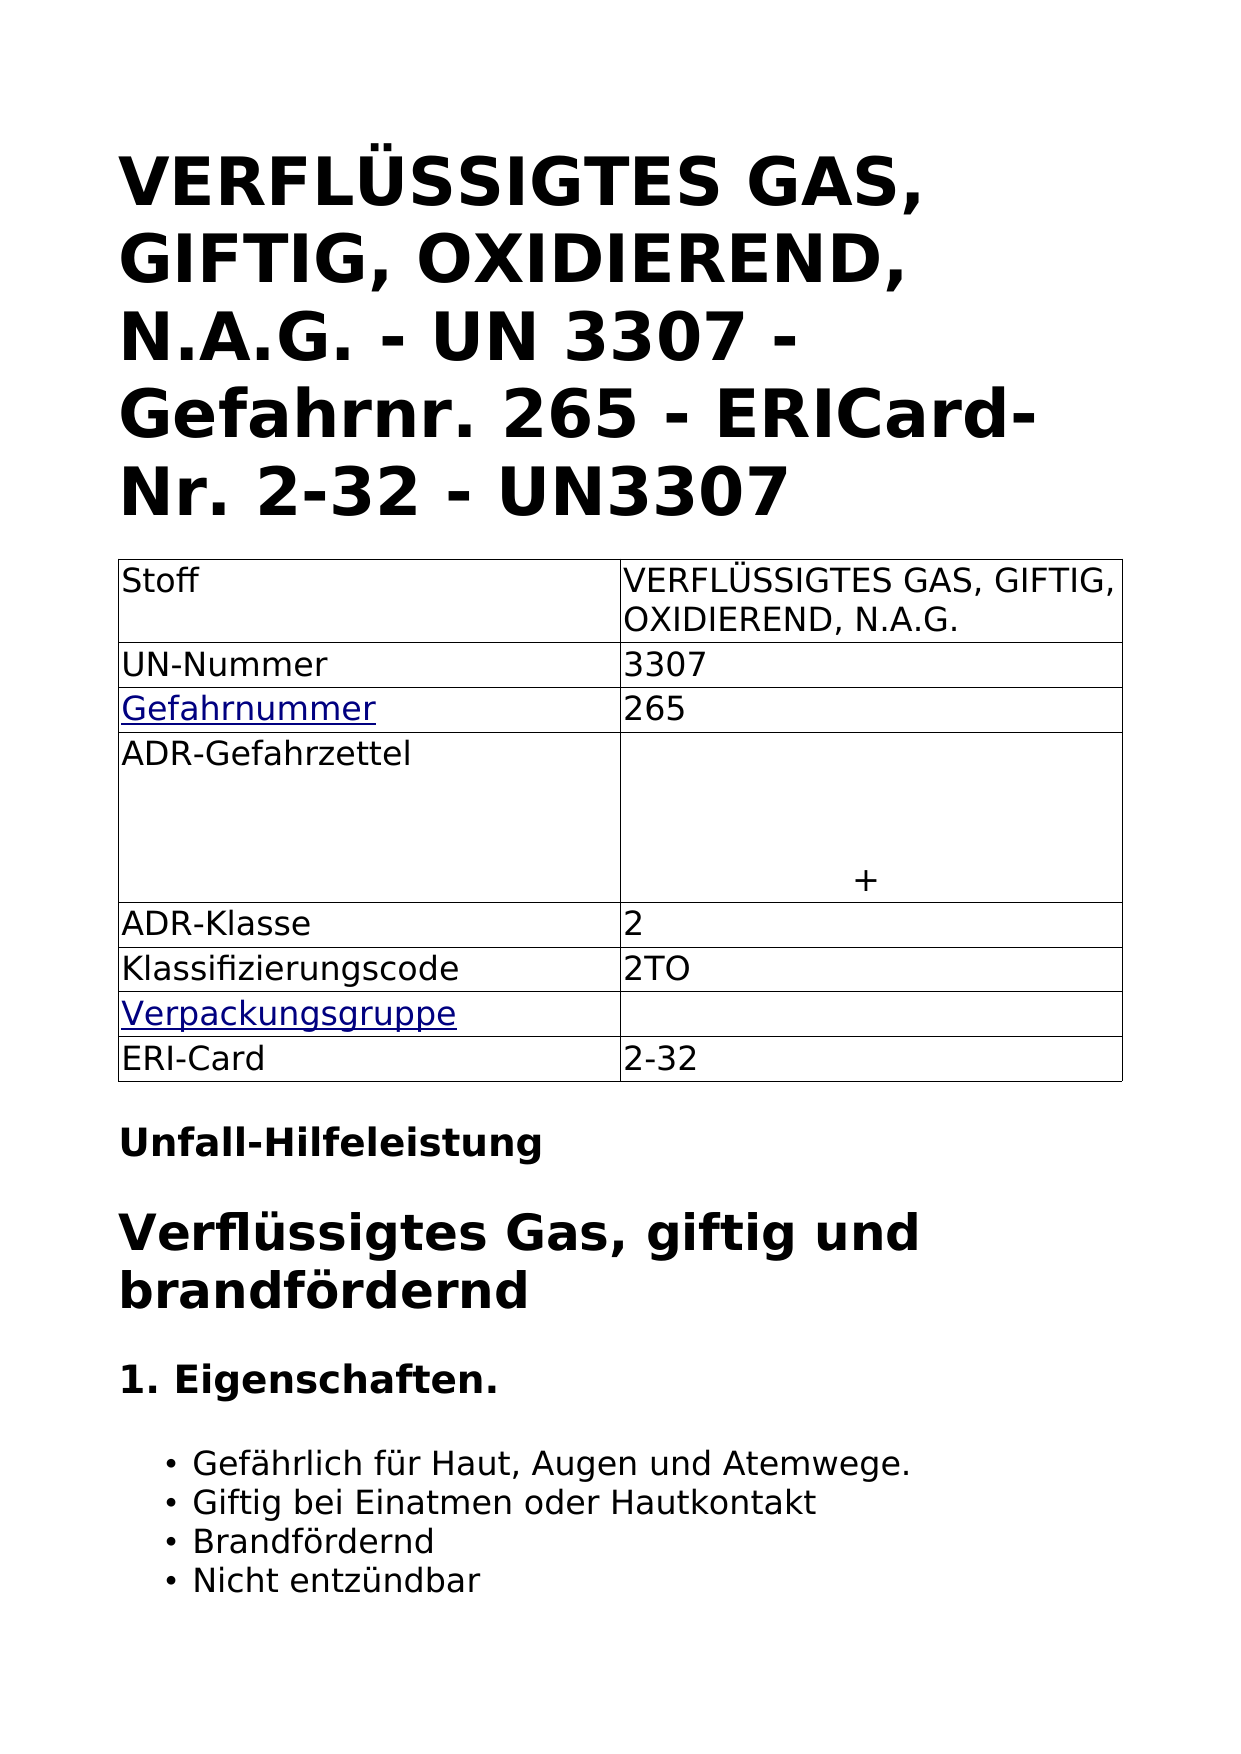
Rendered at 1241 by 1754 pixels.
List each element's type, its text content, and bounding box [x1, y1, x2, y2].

table_cell UN-Nummer [119, 643, 620, 687]
table_cell ADR-Klasse [119, 903, 620, 947]
table_cell Klassifizierungscode [119, 948, 620, 991]
table_cell 2TO [621, 948, 1122, 991]
subtitle 1. Eigenschaften. [118, 1357, 1122, 1403]
table_cell ERI-Card [119, 1037, 620, 1081]
table_cell Verpackungsgruppe [119, 992, 620, 1036]
table_cell + [621, 733, 1122, 902]
table_cell 2-32 [621, 1037, 1122, 1081]
subtitle Unfall-Hilfeleistung [118, 1121, 1122, 1166]
subtitle VERFLÜSSIGTES GAS, GIFTIG, OXIDIEREND, N.A.G. - UN 3307 - Gefahrnr. 265 - ERICard-Nr. 2-32 - UN3307 [118, 143, 1122, 531]
table_cell 3307 [621, 643, 1122, 687]
list Gefährlich für Haut, Augen und Atemwege. [177, 1445, 1122, 1483]
table_header Stoff [119, 560, 620, 642]
list Nicht entzündbar [177, 1561, 1122, 1600]
table_cell 2 [621, 903, 1122, 947]
table_cell ADR-Gefahrzettel [119, 733, 620, 902]
list Brandfördernd [177, 1522, 1122, 1561]
table_header VERFLÜSSIGTES GAS, GIFTIG, OXIDIEREND, N.A.G. [621, 560, 1122, 642]
table_cell [621, 992, 1122, 1036]
list Giftig bei Einatmen oder Hautkontakt [177, 1483, 1122, 1522]
table_cell 265 [621, 688, 1122, 732]
table_cell Gefahrnummer [119, 688, 620, 732]
subtitle Verflüssigtes Gas, giftig und brandfördernd [118, 1203, 1122, 1320]
